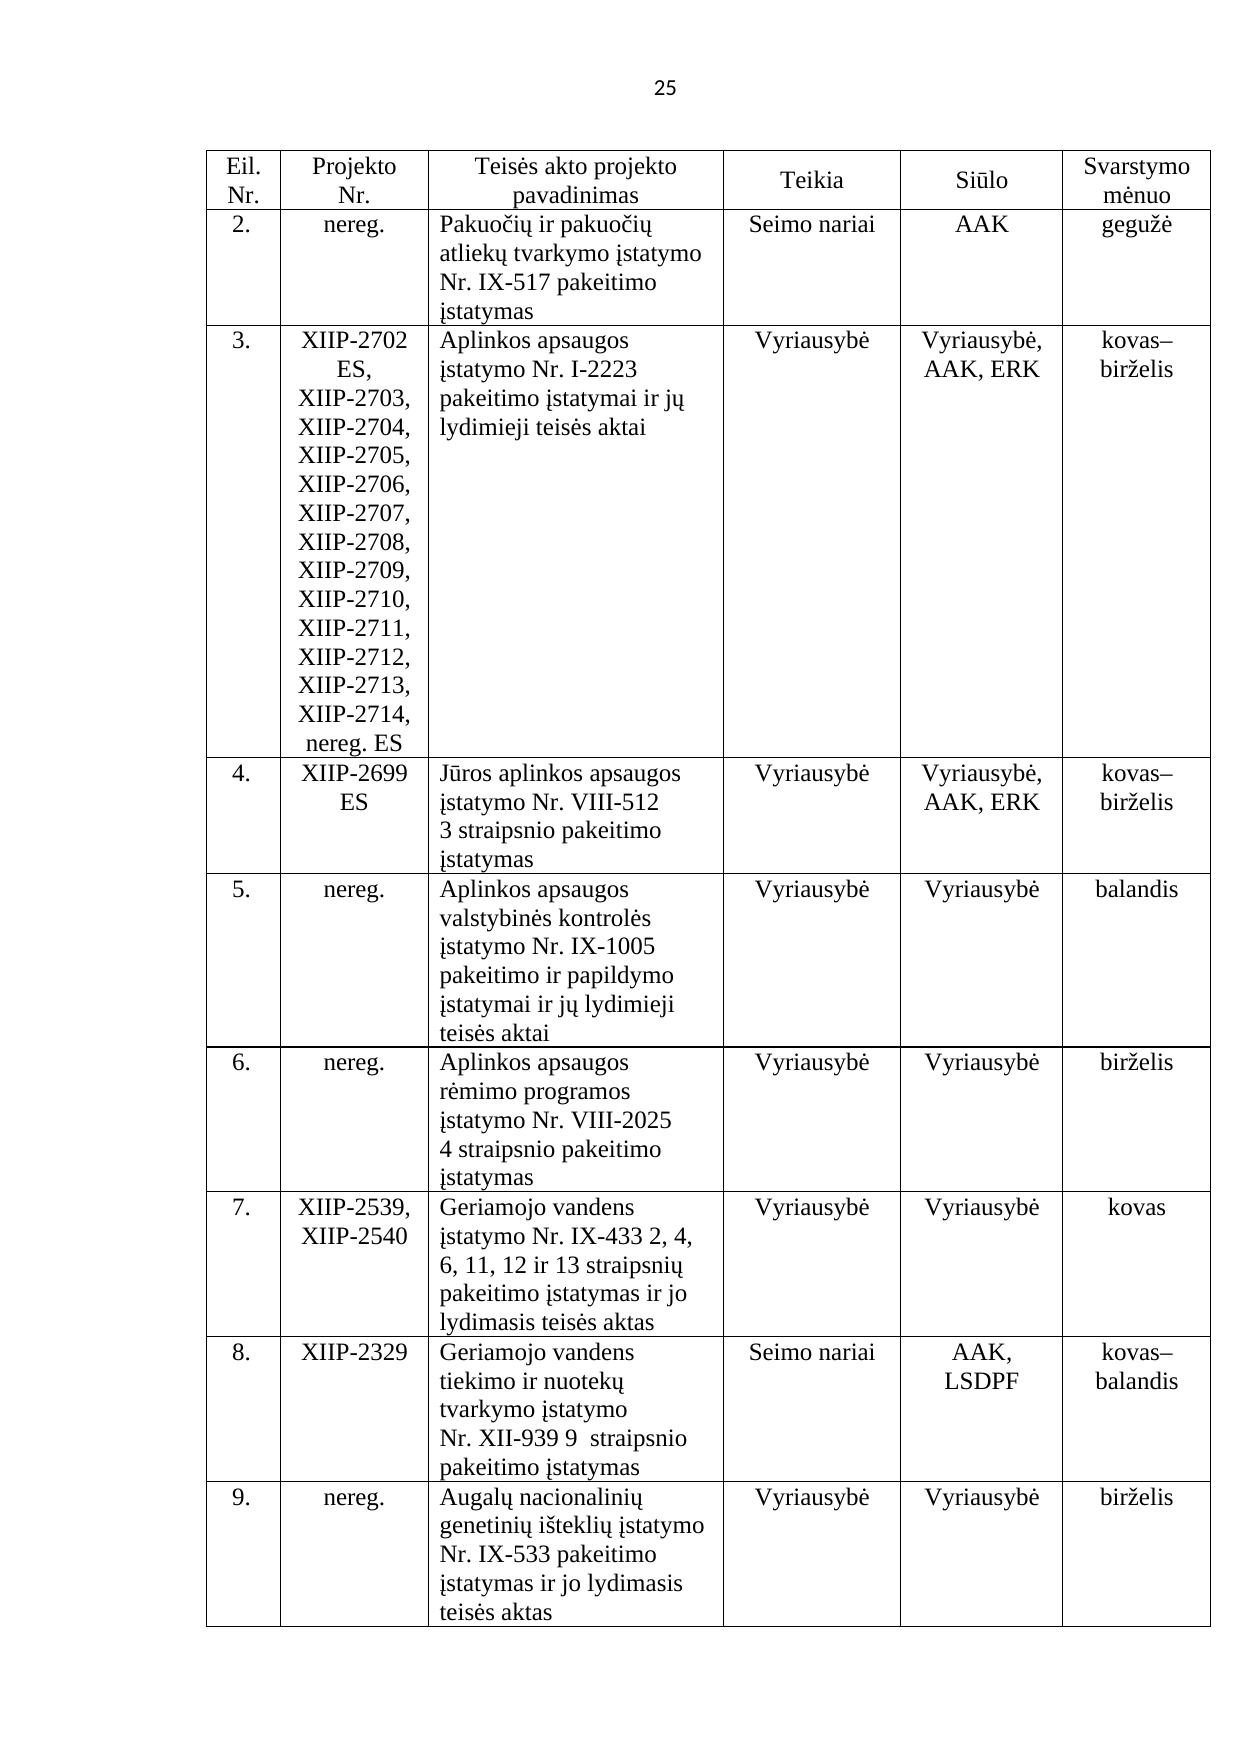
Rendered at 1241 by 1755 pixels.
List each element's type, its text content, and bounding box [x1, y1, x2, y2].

table_cell 5. [207, 874, 280, 1046]
table_cell XIIP-2702 ES, XIIP-2703, XIIP-2704, XIIP-2705, XIIP-2706, XIIP-2707, XIIP-2708, XIIP-2709, XIIP-2710, XIIP-2711, XIIP-2712, XIIP-2713, XIIP-2714, nereg. ES [281, 326, 428, 757]
table_cell Vyriausybė [724, 874, 900, 1046]
table_cell 8. [207, 1337, 280, 1481]
table_cell Vyriausybė [901, 1192, 1062, 1336]
table_cell Vyriausybė, AAK, ERK [901, 326, 1062, 757]
table_cell nereg. [281, 1048, 428, 1191]
table_cell Vyriausybė [901, 1048, 1062, 1191]
table_cell 2. [207, 210, 280, 324]
table_cell 6. [207, 1048, 280, 1191]
table_cell Vyriausybė [724, 758, 900, 873]
table_cell kovas [1063, 1192, 1210, 1336]
table_cell 3. [207, 326, 280, 757]
table_cell AAK, LSDPF [901, 1337, 1062, 1481]
table_cell Aplinkos apsaugos valstybinės kontrolės įstatymo Nr. IX-1005 pakeitimo ir papildymo įstatymai ir jų lydimieji teisės aktai [429, 874, 723, 1046]
table_cell 9. [207, 1482, 280, 1626]
table_cell Vyriausybė, AAK, ERK [901, 758, 1062, 873]
table_cell nereg. [281, 874, 428, 1046]
table_cell nereg. [281, 1482, 428, 1626]
table_cell Vyriausybė [901, 874, 1062, 1046]
table_cell birželis [1063, 1482, 1210, 1626]
table_cell Seimo nariai [724, 210, 900, 324]
table_cell 4. [207, 758, 280, 873]
table_cell Augalų nacionalinių genetinių išteklių įstatymo Nr. IX-533 pakeitimo įstatymas ir jo lydimasis teisės aktas [429, 1482, 723, 1626]
table_cell kovas– birželis [1063, 758, 1210, 873]
table_cell Geriamojo vandens tiekimo ir nuotekų tvarkymo įstatymo Nr. XII-939 9 straipsnio pakeitimo įstatymas [429, 1337, 723, 1481]
table_cell Seimo nariai [724, 1337, 900, 1481]
table_cell Aplinkos apsaugos įstatymo Nr. I-2223 pakeitimo įstatymai ir jų lydimieji teisės aktai [429, 326, 723, 757]
table_header Teikia [724, 151, 900, 208]
table_cell Vyriausybė [724, 326, 900, 757]
table_cell kovas– balandis [1063, 1337, 1210, 1481]
table_cell XIIP-2539, XIIP-2540 [281, 1192, 428, 1336]
table_header Teisės akto projekto pavadinimas [429, 151, 723, 208]
table_cell Vyriausybė [724, 1482, 900, 1626]
table_cell Pakuočių ir pakuočių atliekų tvarkymo įstatymo Nr. IX-517 pakeitimo įstatymas [429, 210, 723, 324]
table_cell Vyriausybė [724, 1048, 900, 1191]
table_cell Vyriausybė [901, 1482, 1062, 1626]
table_cell Vyriausybė [724, 1192, 900, 1336]
table_cell gegužė [1063, 210, 1210, 324]
table_cell nereg. [281, 210, 428, 324]
table_cell XIIP-2329 [281, 1337, 428, 1481]
table_cell birželis [1063, 1048, 1210, 1191]
table_cell 7. [207, 1192, 280, 1336]
table_cell XIIP-2699 ES [281, 758, 428, 873]
table_header Projekto Nr. [281, 151, 428, 208]
table_cell Aplinkos apsaugos rėmimo programos įstatymo Nr. VIII-2025 4 straipsnio pakeitimo įstatymas [429, 1048, 723, 1191]
table_cell Geriamojo vandens įstatymo Nr. IX-433 2, 4, 6, 11, 12 ir 13 straipsnių pakeitimo įstatymas ir jo lydimasis teisės aktas [429, 1192, 723, 1336]
table_cell AAK [901, 210, 1062, 324]
table_cell Jūros aplinkos apsaugos įstatymo Nr. VIII-512 3 straipsnio pakeitimo įstatymas [429, 758, 723, 873]
table_header Svarstymo mėnuo [1063, 151, 1210, 208]
table_header Siūlo [901, 151, 1062, 208]
table_cell kovas– birželis [1063, 326, 1210, 757]
table_cell balandis [1063, 874, 1210, 1046]
table_header Eil. Nr. [207, 151, 280, 208]
